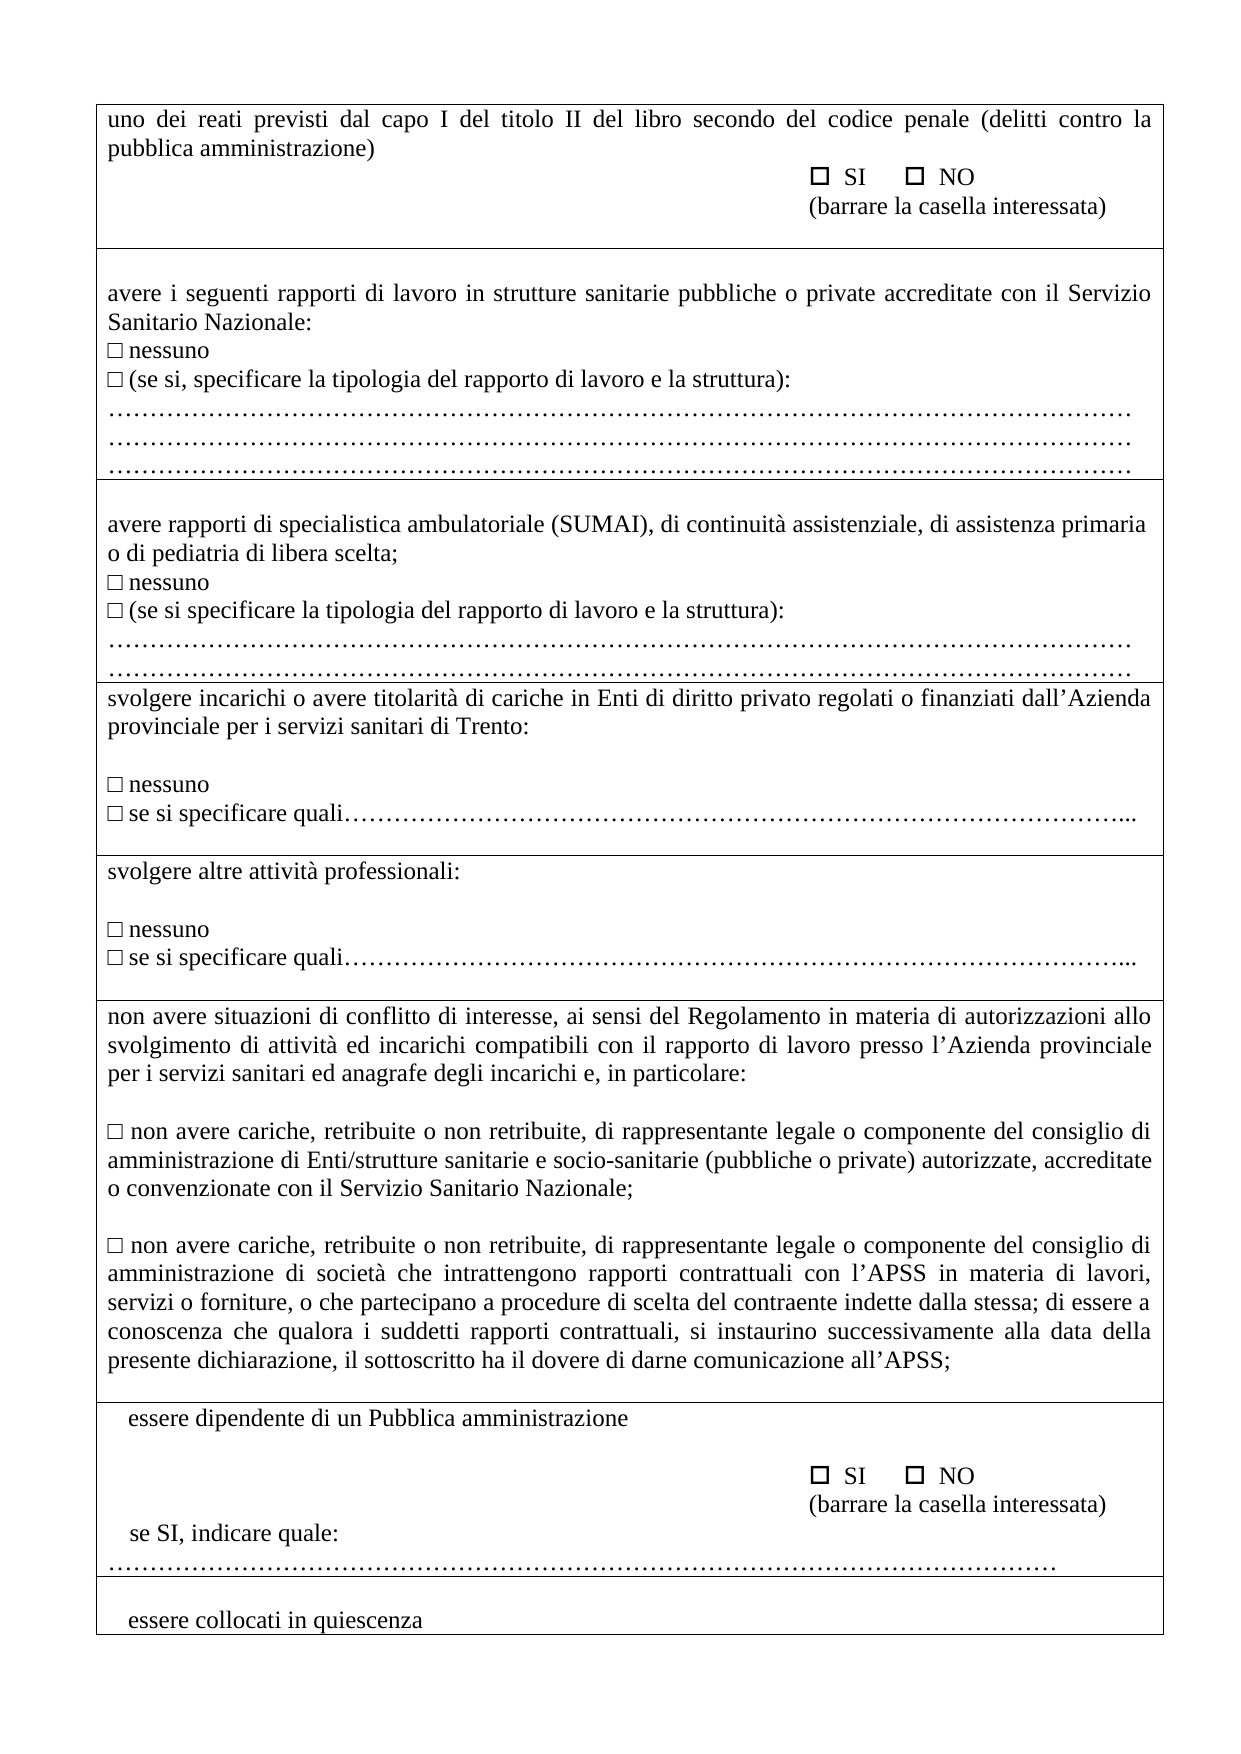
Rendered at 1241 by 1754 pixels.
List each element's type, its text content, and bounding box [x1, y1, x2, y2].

table_cell avere i seguenti rapporti di lavoro in strutture sanitarie pubbliche o private accreditate con il Servizio Sanitario Nazionale: □ nessuno □ (se si, specificare la tipologia del rapporto di lavoro e la struttura): …………………………………………………………………………………………………………… …………………………………………………………………………………………………………… …………………………………………………………………………………………………………… [97, 249, 1163, 479]
table_cell [73, 248, 96, 479]
table_cell svolgere altre attività professionali: □ nessuno □ se si specificare quali…………………………………………………………………………………... [97, 856, 1163, 1000]
table_cell [73, 855, 96, 1000]
table_cell avere rapporti di specialistica ambulatoriale (SUMAI), di continuità assistenziale, di assistenza primaria o di pediatria di libera scelta; □ nessuno □ (se si specificare la tipologia del rapporto di lavoro e la struttura): …………………………………………………………………………………………………………… …………………………………………………………………………………………………………… [97, 480, 1163, 682]
table_cell svolgere incarichi o avere titolarità di cariche in Enti di diritto privato regolati o finanziati dall’Azienda provinciale per i servizi sanitari di Trento: □ nessuno □ se si specificare quali…………………………………………………………………………………... [97, 683, 1163, 855]
table_cell essere collocati in quiescenza [97, 1577, 1163, 1634]
table_cell [73, 682, 96, 855]
table_cell [73, 104, 96, 248]
table_cell essere dipendente di un Pubblica amministrazione  SI  NO (barrare la casella interessata) se SI, indicare quale: …………………………………………………………………………………………………… [97, 1403, 1163, 1576]
table_cell [73, 1000, 96, 1402]
table_cell [73, 1576, 96, 1634]
table_cell non avere situazioni di conflitto di interesse, ai sensi del Regolamento in materia di autorizzazioni allo svolgimento di attività ed incarichi compatibili con il rapporto di lavoro presso l’Azienda provinciale per i servizi sanitari ed anagrafe degli incarichi e, in particolare: □ non avere cariche, retribuite o non retribuite, di rappresentante legale o componente del consiglio di amministrazione di Enti/strutture sanitarie e socio-sanitarie (pubbliche o private) autorizzate, accreditate o convenzionate con il Servizio Sanitario Nazionale; □ non avere cariche, retribuite o non retribuite, di rappresentante legale o componente del consiglio di amministrazione di società che intrattengono rapporti contrattuali con l’APSS in materia di lavori, servizi o forniture, o che partecipano a procedure di scelta del contraente indette dalla stessa; di essere a conoscenza che qualora i suddetti rapporti contrattuali, si instaurino successivamente alla data della presente dichiarazione, il sottoscritto ha il dovere di darne comunicazione all’APSS; [97, 1001, 1163, 1402]
table_cell [73, 1402, 96, 1576]
table_cell [73, 479, 96, 682]
table_cell uno dei reati previsti dal capo I del titolo II del libro secondo del codice penale (delitti contro la pubblica amministrazione)  SI  NO (barrare la casella interessata) [97, 105, 1163, 248]
